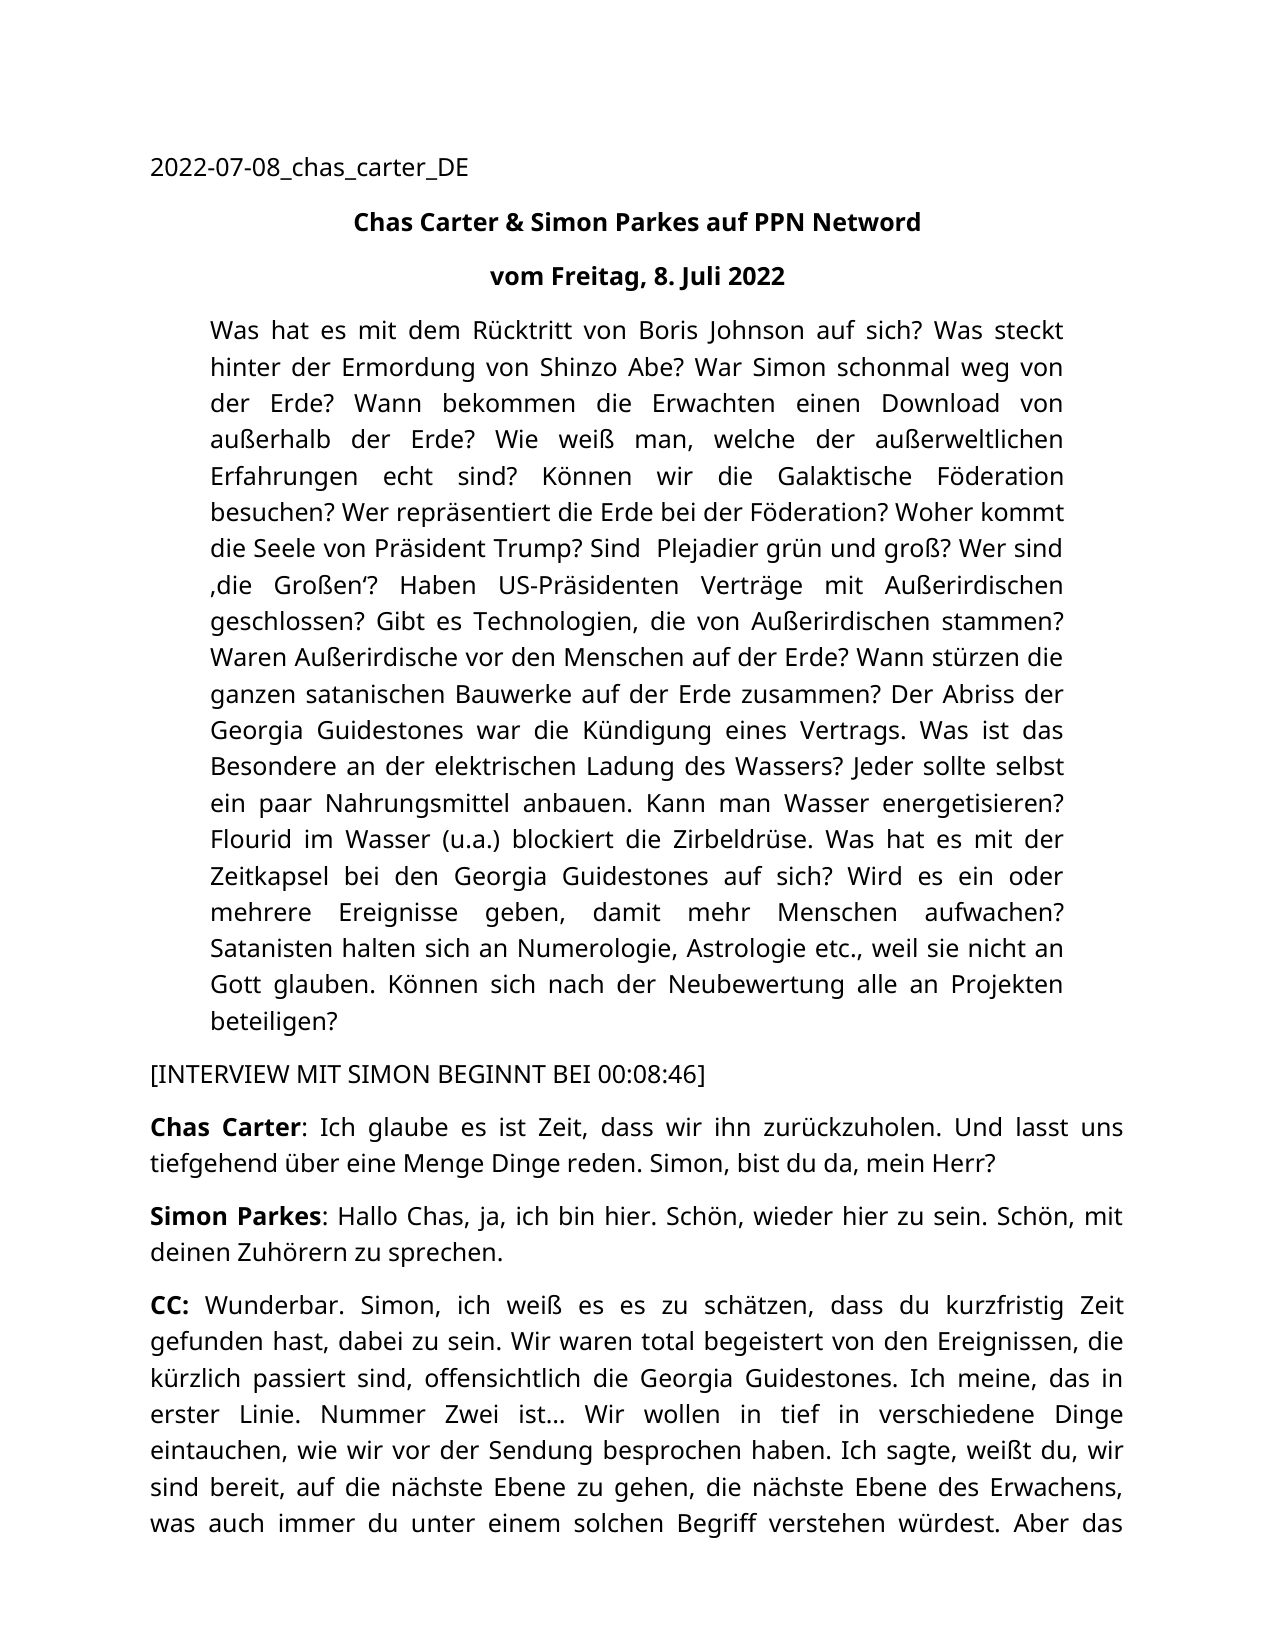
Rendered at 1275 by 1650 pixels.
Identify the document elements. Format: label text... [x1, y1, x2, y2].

text Was hat es mit dem Rücktritt von Boris Johnson auf sich? Was steckt hinter der Ermordung von Shinzo Abe? War Simon schonmal weg von der Erde? Wann bekommen die Erwachten einen Download von außerhalb der Erde? Wie weiß man, welche der außerweltlichen Erfahrungen echt sind? Können wir die Galaktische Föderation besuchen? Wer repräsentiert die Erde bei der Föderation? Woher kommt die Seele von Präsident Trump? Sind Plejadier grün und groß? Wer sind ‚die Großen‘? Haben US-Präsidenten Verträge mit Außerirdischen geschlossen? Gibt es Technologien, die von Außerirdischen stammen? Waren Außerirdische vor den Menschen auf der Erde? Wann stürzen die ganzen satanischen Bauwerke auf der Erde zusammen? Der Abriss der Georgia Guidestones war die Kündigung eines Vertrags. Was ist das Besondere an der elektrischen Ladung des Wassers? Jeder sollte selbst ein paar Nahrungsmittel anbauen. Kann man Wasser energetisieren? Flourid im Wasser (u.a.) blockiert die Zirbeldrüse. Was hat es mit der Zeitkapsel bei den Georgia Guidestones auf sich? Wird es ein oder mehrere Ereignisse geben, damit mehr Menschen aufwachen? Satanisten halten sich an Numerologie, Astrologie etc., weil sie nicht an Gott glauben. Können sich nach der Neubewertung alle an Projekten beteiligen? [210, 313, 1065, 1038]
text vom Freitag, 8. Juli 2022 [150, 258, 1125, 294]
text Chas Carter & Simon Parkes auf PPN Netword [150, 204, 1125, 240]
text Chas Carter: Ich glaube es ist Zeit, dass wir ihn zurückzuholen. Und lasst uns tiefgehend über eine Menge Dinge reden. Simon, bist du da, mein Herr? [150, 1109, 1125, 1179]
text Simon Parkes: Hallo Chas, ja, ich bin hier. Schön, wieder hier zu sein. Schön, mit deinen Zuhörern zu sprechen. [150, 1198, 1125, 1269]
text [INTERVIEW MIT SIMON BEGINNT BEI 00:08:46] [150, 1056, 1125, 1090]
text 2022-07-08_chas_carter_DE [150, 150, 1125, 185]
text CC: Wunderbar. Simon, ich weiß es es zu schätzen, dass du kurzfristig Zeit gefunden hast, dabei zu sein. Wir waren total begeistert von den Ereignissen, die kürzlich passiert sind, offensichtlich die Georgia Guidestones. Ich meine, das in erster Linie. Nummer Zwei ist… Wir wollen in tief in verschiedene Dinge eintauchen, wie wir vor der Sendung besprochen haben. Ich sagte, weißt du, wir sind bereit, auf die nächste Ebene zu gehen, die nächste Ebene des Erwachens, was auch immer du unter einem solchen Begriff verstehen würdest. Aber das [150, 1287, 1125, 1540]
